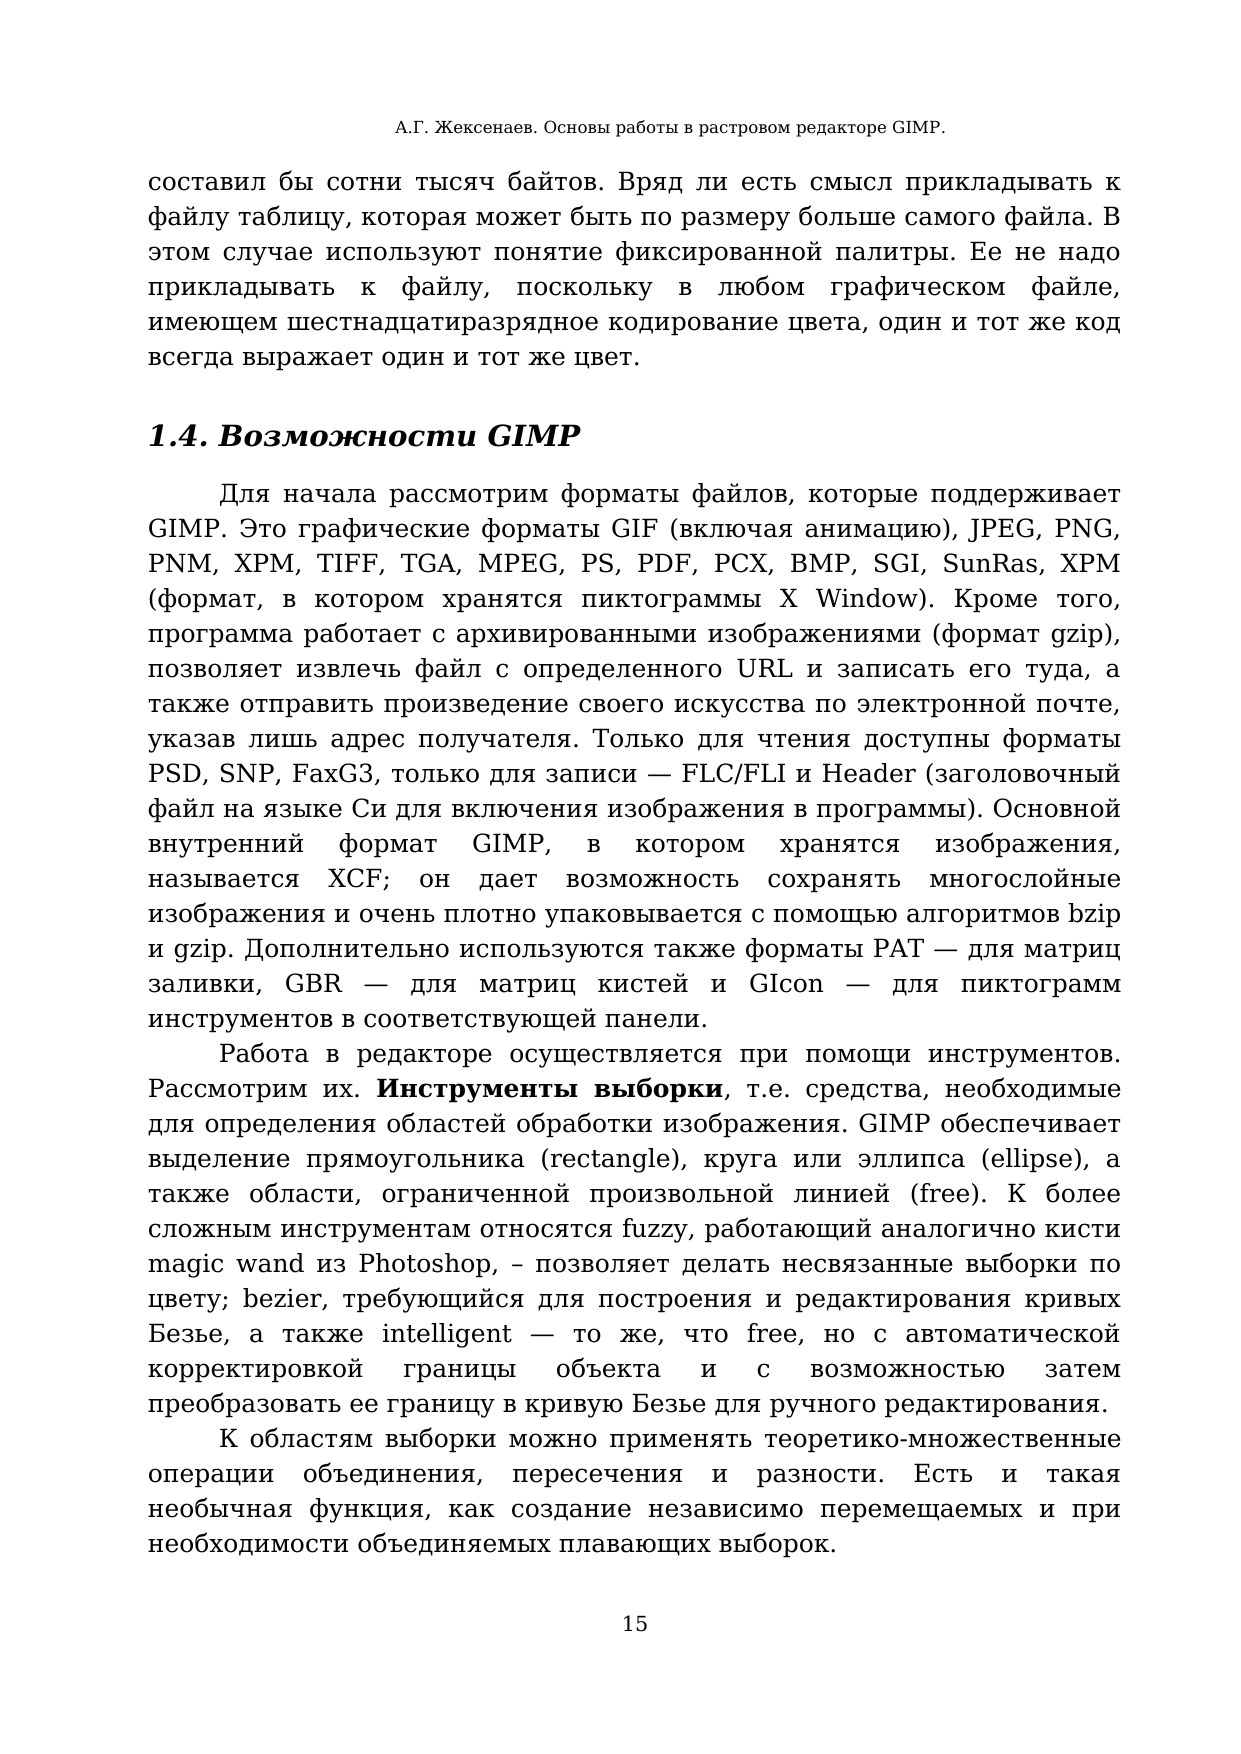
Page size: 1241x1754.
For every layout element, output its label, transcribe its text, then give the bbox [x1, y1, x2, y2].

text составил бы сотни тысяч байтов. Вряд ли есть смысл прикладывать к файлу таблицу, которая может быть по размеру больше самого файла. В этом случае используют понятие фиксированной палитры. Ее не надо прикладывать к файлу, поскольку в любом графическом файле, имеющем шестнадцатиразрядное кодирование цвета, один и тот же код всегда выражает один и тот же цвет. [148, 167, 1122, 371]
text Работа в редакторе осуществляется при помощи инструментов. Рассмотрим их. Инструменты выборки, т.е. средства, необходимые для определения областей обработки изображения. GIMP обеспечивает выделение прямоугольника (rectangle), круга или эллипса (ellipse), а также области, ограниченной произвольной линией (free). К более сложным инструментам относятся fuzzy, работающий аналогично кисти magic wand из Photoshop, – позволяет делать несвязанные выборки по цвету; bezier, требующийся для построения и редактирования кривых Безье, а также intelligent — то же, что free, но с автоматической корректировкой границы объекта и с возможностью затем преобразовать ее границу в кривую Безье для ручного редактирования. [148, 1039, 1122, 1418]
subtitle Возможности GIMP [148, 419, 1122, 453]
text Для начала рассмотрим форматы файлов, которые поддерживает GIMP. Это графические форматы GIF (включая анимацию), JPEG, PNG, PNM, XPM, TIFF, TGA, MPEG, PS, PDF, PCX, BMP, SGI, SunRas, XPM (формат, в котором хранятся пиктограммы X Window). Кроме того, программа работает с архивированными изображениями (формат gzip), позволяет извлечь файл с определенного URL и записать его туда, а также отправить произведение своего искусства по электронной почте, указав лишь адрес получателя. Только для чтения доступны форматы PSD, SNP, FaxG3, только для записи — FLC/FLI и Header (заголовочный файл на языке Си для включения изображения в программы). Основной внутренний формат GIMP, в котором хранятся изображения, называется XCF; он дает возможность сохранять многослойные изображения и очень плотно упаковывается с помощью алгоритмов bzip и gzip. Дополнительно используются также форматы PAT — для матриц заливки, GBR — для матриц кистей и GIcon — для пиктограмм инструментов в соответствующей панели. [148, 479, 1122, 1033]
text К областям выборки можно применять теоретико-множественные операции объединения, пересечения и разности. Есть и такая необычная функция, как создание независимо перемещаемых и при необходимости объединяемых плавающих выборок. [148, 1424, 1122, 1558]
